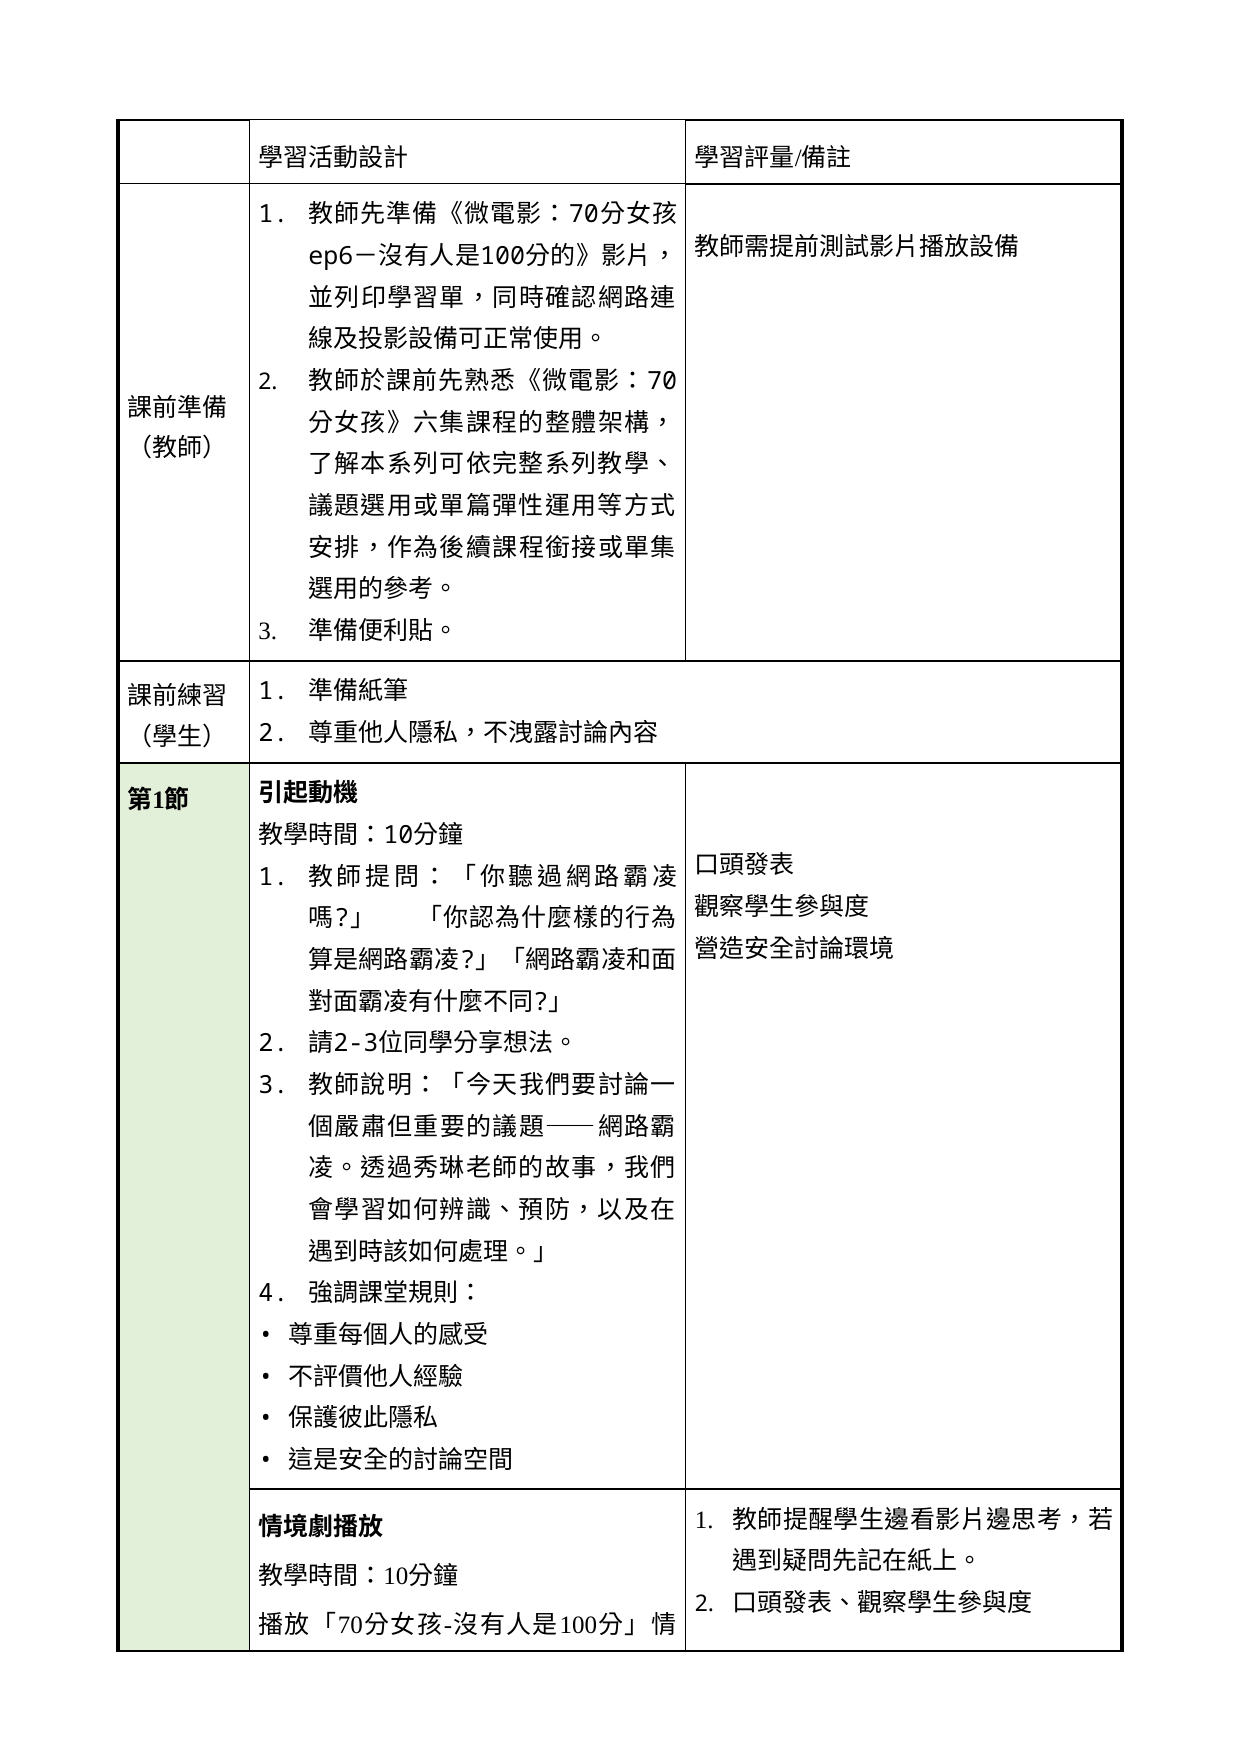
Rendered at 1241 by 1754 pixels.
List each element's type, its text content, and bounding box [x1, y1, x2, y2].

table_cell 教師需提前測試影片播放設備 [686, 185, 1120, 660]
table_cell 課前準備 （教師） [120, 184, 249, 660]
table_cell 學習活動設計 [250, 120, 685, 183]
table_cell 引起動機 教學時間：10分鐘 教師提問：「你聽過網路霸凌嗎?」 「你認為什麼樣的行為算是網路霸凌?」「網路霸凌和面對面霸凌有什麼不同?」 請2-3位同學分享想法。 教師說明：「今天我們要討論一個嚴肅但重要的議題——網路霸凌。透過秀琳老師的故事，我們會學習如何辨識、預防，以及在遇到時該如何處理。」 強調課堂規則： • 尊重每個人的感受 • 不評價他人經驗 • 保護彼此隱私 • 這是安全的討論空間 [250, 764, 685, 1488]
table_cell [120, 121, 249, 183]
table_cell 情境劇播放 教學時間：10分鐘 播放「70分女孩-沒有人是100分」情 [250, 1490, 685, 1650]
table_cell 學習評量/備註 [686, 121, 1120, 183]
table_cell 準備紙筆 尊重他人隱私，不洩露討論內容 [250, 662, 1120, 762]
table_cell 教師先準備《微電影：70分女孩 ep6－沒有人是100分的》影片，並列印學習單，同時確認網路連線及投影設備可正常使用。 教師於課前先熟悉《微電影：70分女孩》六集課程的整體架構，了解本系列可依完整系列教學、議題選用或單篇彈性運用等方式安排，作為後續課程銜接或單集選用的參考。 準備便利貼。 [250, 184, 685, 660]
table_cell 口頭發表 觀察學生參與度 營造安全討論環境 [686, 764, 1120, 1488]
table_cell 第1節 [120, 764, 249, 1650]
table_cell 課前練習 （學生） [120, 662, 249, 762]
table_cell 教師提醒學生邊看影片邊思考，若遇到疑問先記在紙上。 口頭發表、觀察學生參與度 [686, 1490, 1120, 1650]
